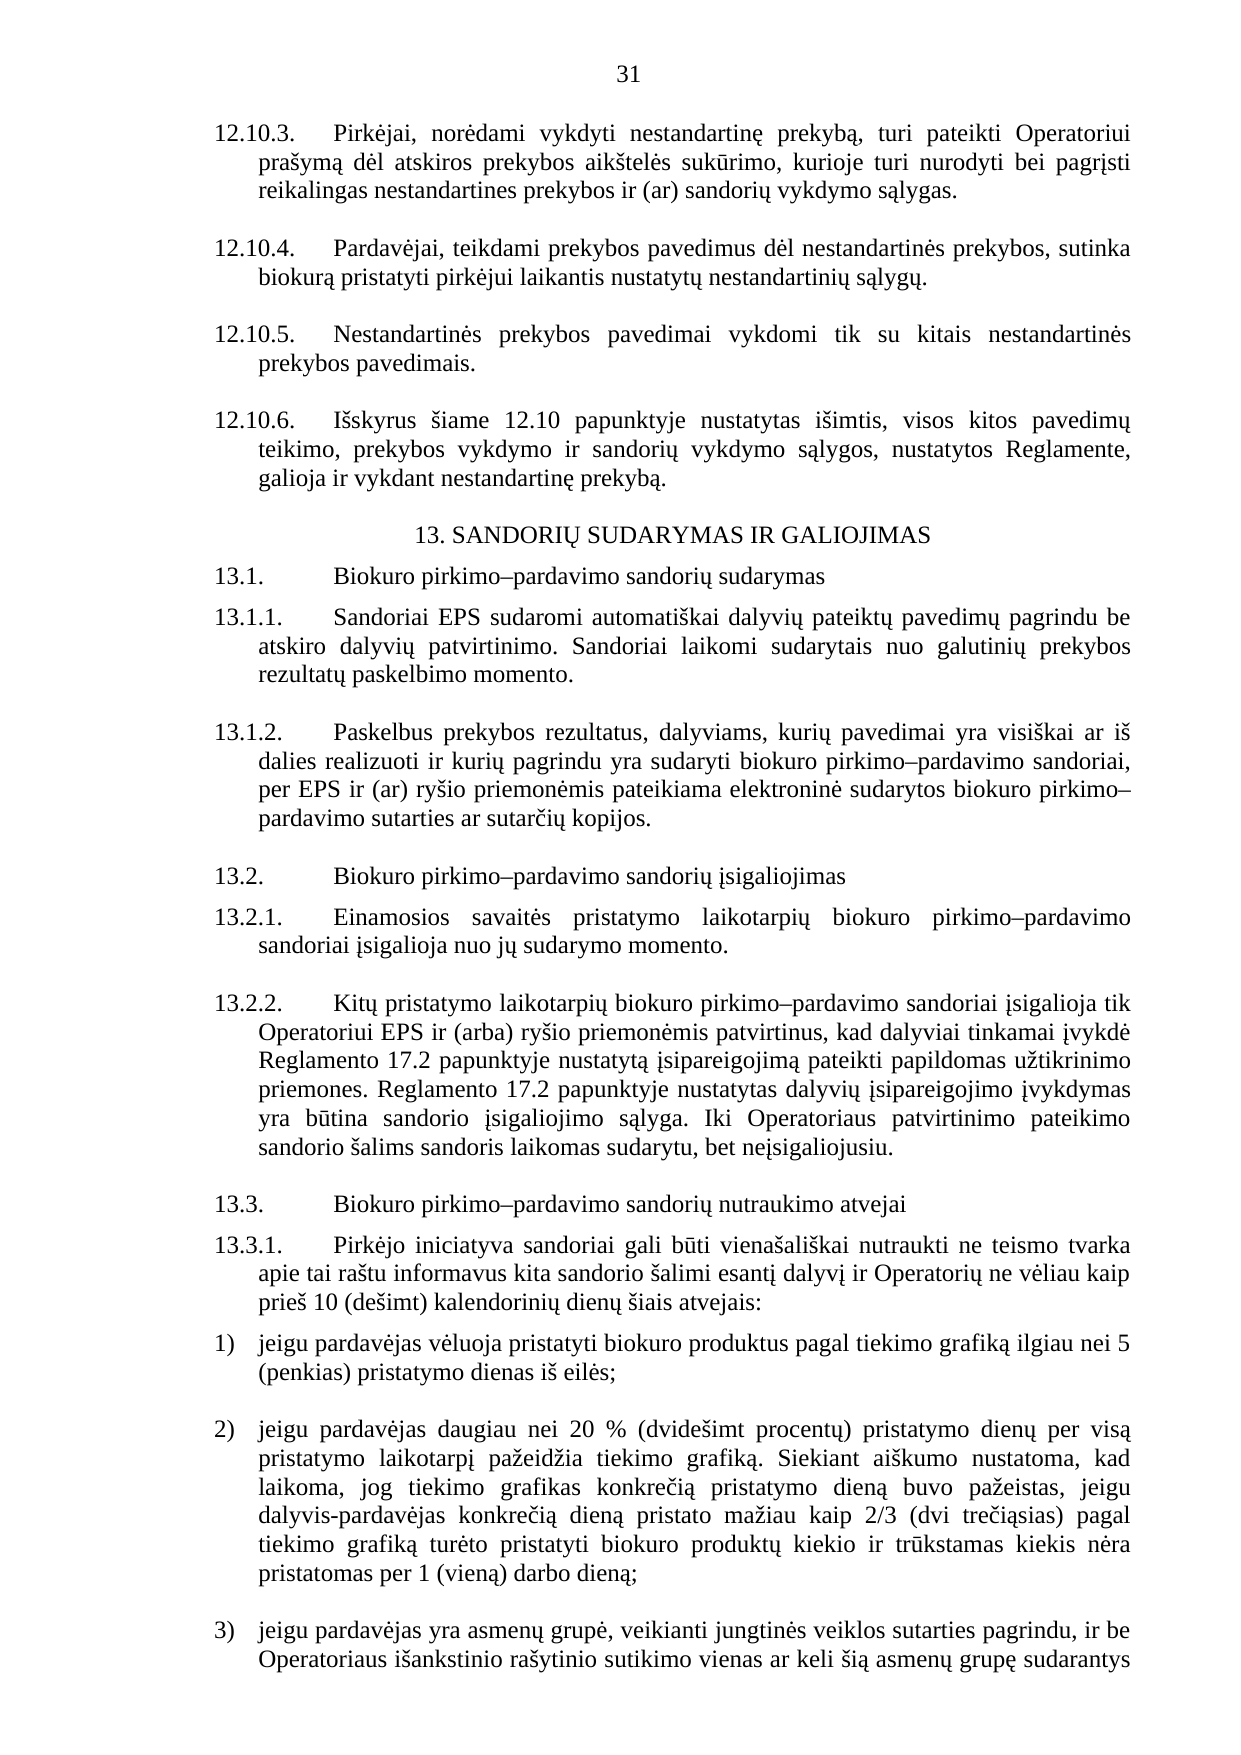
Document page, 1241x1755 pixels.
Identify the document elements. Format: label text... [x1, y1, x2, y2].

text 13.3.1. Pirkėjo iniciatyva sandoriai gali būti vienašališkai nutraukti ne teismo tvarka apie tai raštu informavus kita sandorio šalimi esantį dalyvį ir Operatorių ne vėliau kaip prieš 10 (dešimt) kalendorinių dienų šiais atvejais: [214, 1230, 1132, 1316]
text 12.10.5. Nestandartinės prekybos pavedimai vykdomi tik su kitais nestandartinės prekybos pavedimais. [214, 319, 1132, 377]
text 2) jeigu pardavėjas daugiau nei 20 % (dvidešimt procentų) pristatymo dienų per visą pristatymo laikotarpį pažeidžia tiekimo grafiką. Siekiant aiškumo nustatoma, kad laikoma, jog tiekimo grafikas konkrečią pristatymo dieną buvo pažeistas, jeigu dalyvis-pardavėjas konkrečią dieną pristato mažiau kaip 2/3 (dvi trečiąsias) pagal tiekimo grafiką turėto pristatyti biokuro produktų kiekio ir trūkstamas kiekis nėra pristatomas per 1 (vieną) darbo dieną; [214, 1414, 1132, 1587]
text 13.1.1. Sandoriai EPS sudaromi automatiškai dalyvių pateiktų pavedimų pagrindu be atskiro dalyvių patvirtinimo. Sandoriai laikomi sudarytais nuo galutinių prekybos rezultatų paskelbimo momento. [214, 602, 1132, 688]
text 13.1. Biokuro pirkimo–pardavimo sandorių sudarymas [214, 561, 1132, 590]
text 13.1.2. Paskelbus prekybos rezultatus, dalyviams, kurių pavedimai yra visiškai ar iš dalies realizuoti ir kurių pagrindu yra sudaryti biokuro pirkimo–pardavimo sandoriai, per EPS ir (ar) ryšio priemonėmis pateikiama elektroninė sudarytos biokuro pirkimo–pardavimo sutarties ar sutarčių kopijos. [214, 717, 1132, 832]
text 13.3. Biokuro pirkimo–pardavimo sandorių nutraukimo atvejai [214, 1189, 1132, 1218]
text 13.2.2. Kitų pristatymo laikotarpių biokuro pirkimo–pardavimo sandoriai įsigalioja tik Operatoriui EPS ir (arba) ryšio priemonėmis patvirtinus, kad dalyviai tinkamai įvykdė Reglamento 17.2 papunktyje nustatytą įsipareigojimą pateikti papildomas užtikrinimo priemones. Reglamento 17.2 papunktyje nustatytas dalyvių įsipareigojimo įvykdymas yra būtina sandorio įsigaliojimo sąlyga. Iki Operatoriaus patvirtinimo pateikimo sandorio šalims sandoris laikomas sudarytu, bet neįsigaliojusiu. [214, 988, 1132, 1160]
text 12.10.4. Pardavėjai, teikdami prekybos pavedimus dėl nestandartinės prekybos, sutinka biokurą pristatyti pirkėjui laikantis nustatytų nestandartinių sąlygų. [214, 233, 1132, 291]
text 12.10.3. Pirkėjai, norėdami vykdyti nestandartinę prekybą, turi pateikti Operatoriui prašymą dėl atskiros prekybos aikštelės sukūrimo, kurioje turi nurodyti bei pagrįsti reikalingas nestandartines prekybos ir (ar) sandorių vykdymo sąlygas. [214, 118, 1132, 204]
text 3) jeigu pardavėjas yra asmenų grupė, veikianti jungtinės veiklos sutarties pagrindu, ir be Operatoriaus išankstinio rašytinio sutikimo vienas ar keli šią asmenų grupę sudarantys [214, 1616, 1132, 1673]
text 13. SANDORIŲ SUDARYMAS IR GALIOJIMAS [214, 521, 1132, 549]
text 13.2. Biokuro pirkimo–pardavimo sandorių įsigaliojimas [214, 861, 1132, 889]
text 13.2.1. Einamosios savaitės pristatymo laikotarpių biokuro pirkimo–pardavimo sandoriai įsigalioja nuo jų sudarymo momento. [214, 902, 1132, 959]
text 1) jeigu pardavėjas vėluoja pristatyti biokuro produktus pagal tiekimo grafiką ilgiau nei 5 (penkias) pristatymo dienas iš eilės; [214, 1328, 1132, 1386]
text 12.10.6. Išskyrus šiame 12.10 papunktyje nustatytas išimtis, visos kitos pavedimų teikimo, prekybos vykdymo ir sandorių vykdymo sąlygos, nustatytos Reglamente, galioja ir vykdant nestandartinę prekybą. [214, 406, 1132, 492]
